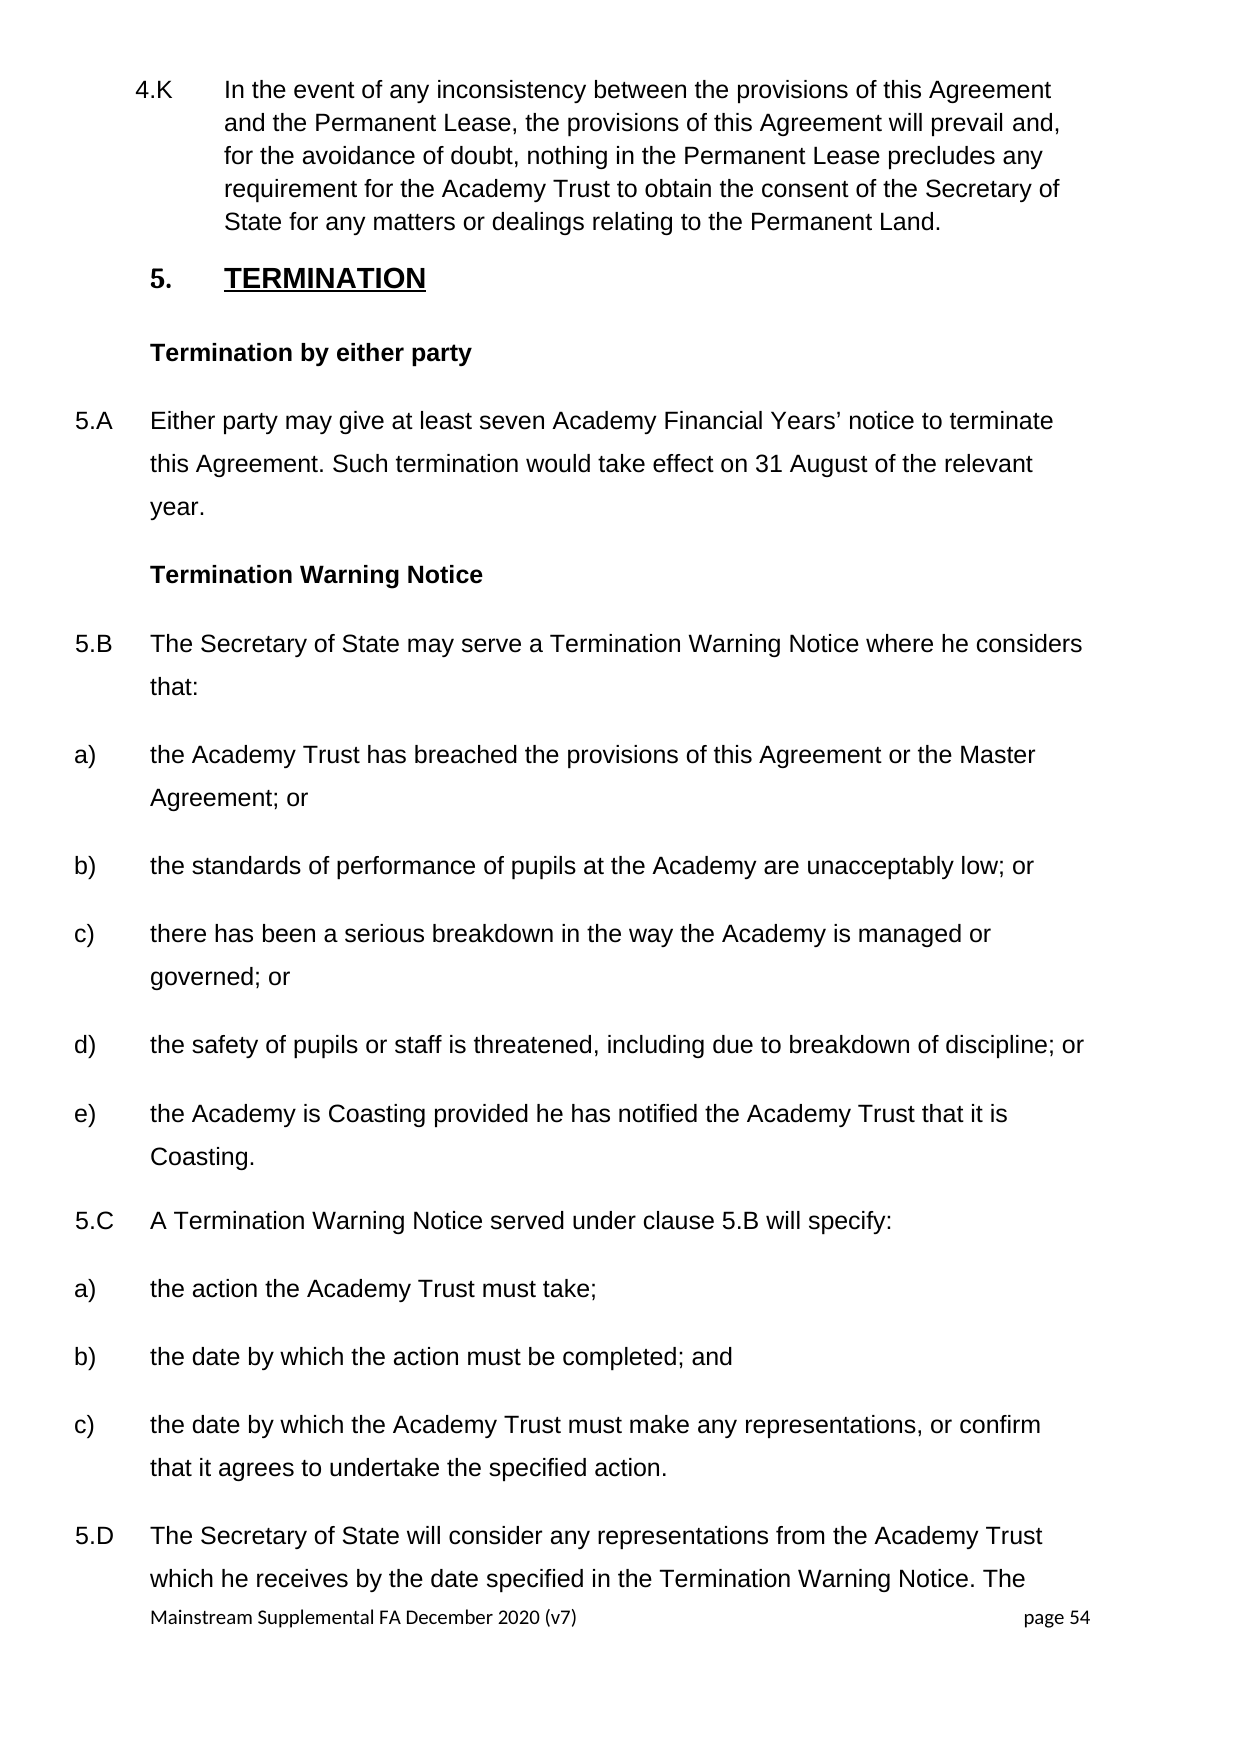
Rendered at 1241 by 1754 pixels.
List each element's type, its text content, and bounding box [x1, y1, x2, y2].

list the date by which the Academy Trust must make any representations, or confirm that it agrees to undertake the specified action. [74, 1410, 1090, 1482]
list Either party may give at least seven Academy Financial Years’ notice to terminate this Agreement. Such termination would take effect on 31 August of the relevant year. [75, 406, 1090, 521]
list The Secretary of State may serve a Termination Warning Notice where he considers that: [75, 628, 1090, 700]
list there has been a serious breakdown in the way the Academy is managed or governed; or [74, 919, 1090, 991]
list the action the Academy Trust must take; [74, 1274, 1090, 1302]
list the date by which the action must be completed; and [74, 1342, 1090, 1371]
list A Termination Warning Notice served under clause 5.B will specify: [75, 1206, 1090, 1234]
list the Academy is Coasting provided he has notified the Academy Trust that it is Coasting. [74, 1098, 1090, 1170]
list the Academy Trust has breached the provisions of this Agreement or the Master Agreement; or [74, 740, 1090, 812]
subtitle Termination Warning Notice [150, 560, 1090, 589]
list The Secretary of State will consider any representations from the Academy Trust which he receives by the date specified in the Termination Warning Notice. The [75, 1521, 1090, 1593]
list the standards of performance of pupils at the Academy are unacceptably low; or [74, 851, 1090, 880]
list the safety of pupils or staff is threatened, including due to breakdown of discipline; or [74, 1030, 1090, 1059]
subtitle TERMINATION [150, 261, 1090, 296]
subtitle Termination by either party [150, 338, 1090, 367]
text 4.K In the event of any inconsistency between the provisions of this Agreement and the Permanent Lease, the provisions of this Agreement will prevail and, for the avoidance of doubt, nothing in the Permanent Lease precludes any requirement for the Academy Trust to obtain the consent of the Secretary of State for any matters or dealings relating to the Permanent Land. [135, 75, 1090, 236]
